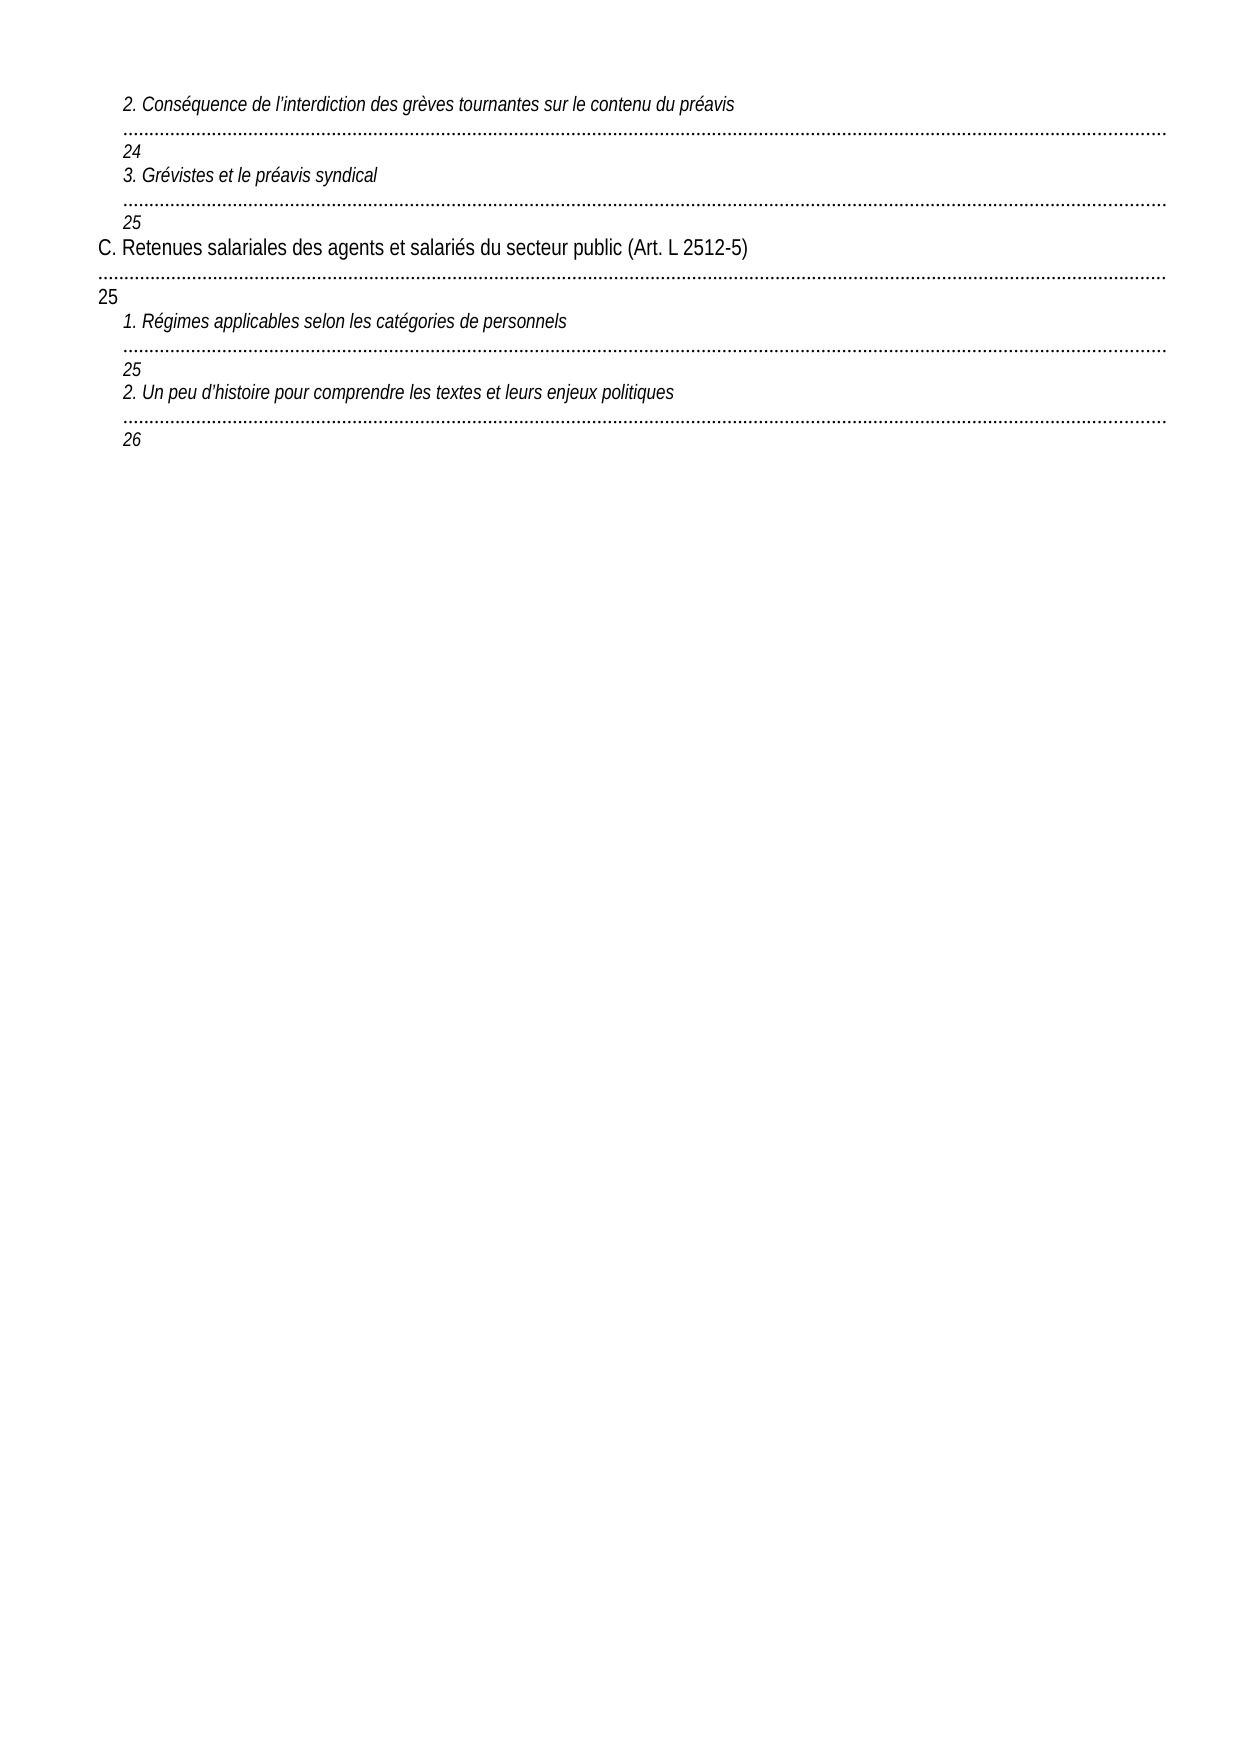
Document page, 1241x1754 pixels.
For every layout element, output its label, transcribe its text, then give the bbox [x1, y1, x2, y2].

text 2. Conséquence de l’interdiction des grèves tournantes sur le contenu du préavis 24 [123, 92, 1167, 162]
text 1. Régimes applicables selon les catégories de personnels 25 [123, 309, 1167, 380]
text 3. Grévistes et le préavis syndical 25 [123, 162, 1167, 233]
text 2. Un peu d’histoire pour comprendre les textes et leurs enjeux politiques 26 [123, 380, 1167, 451]
text C. Retenues salariales des agents et salariés du secteur public (Art. L 2512-5) 25 [98, 234, 1167, 309]
